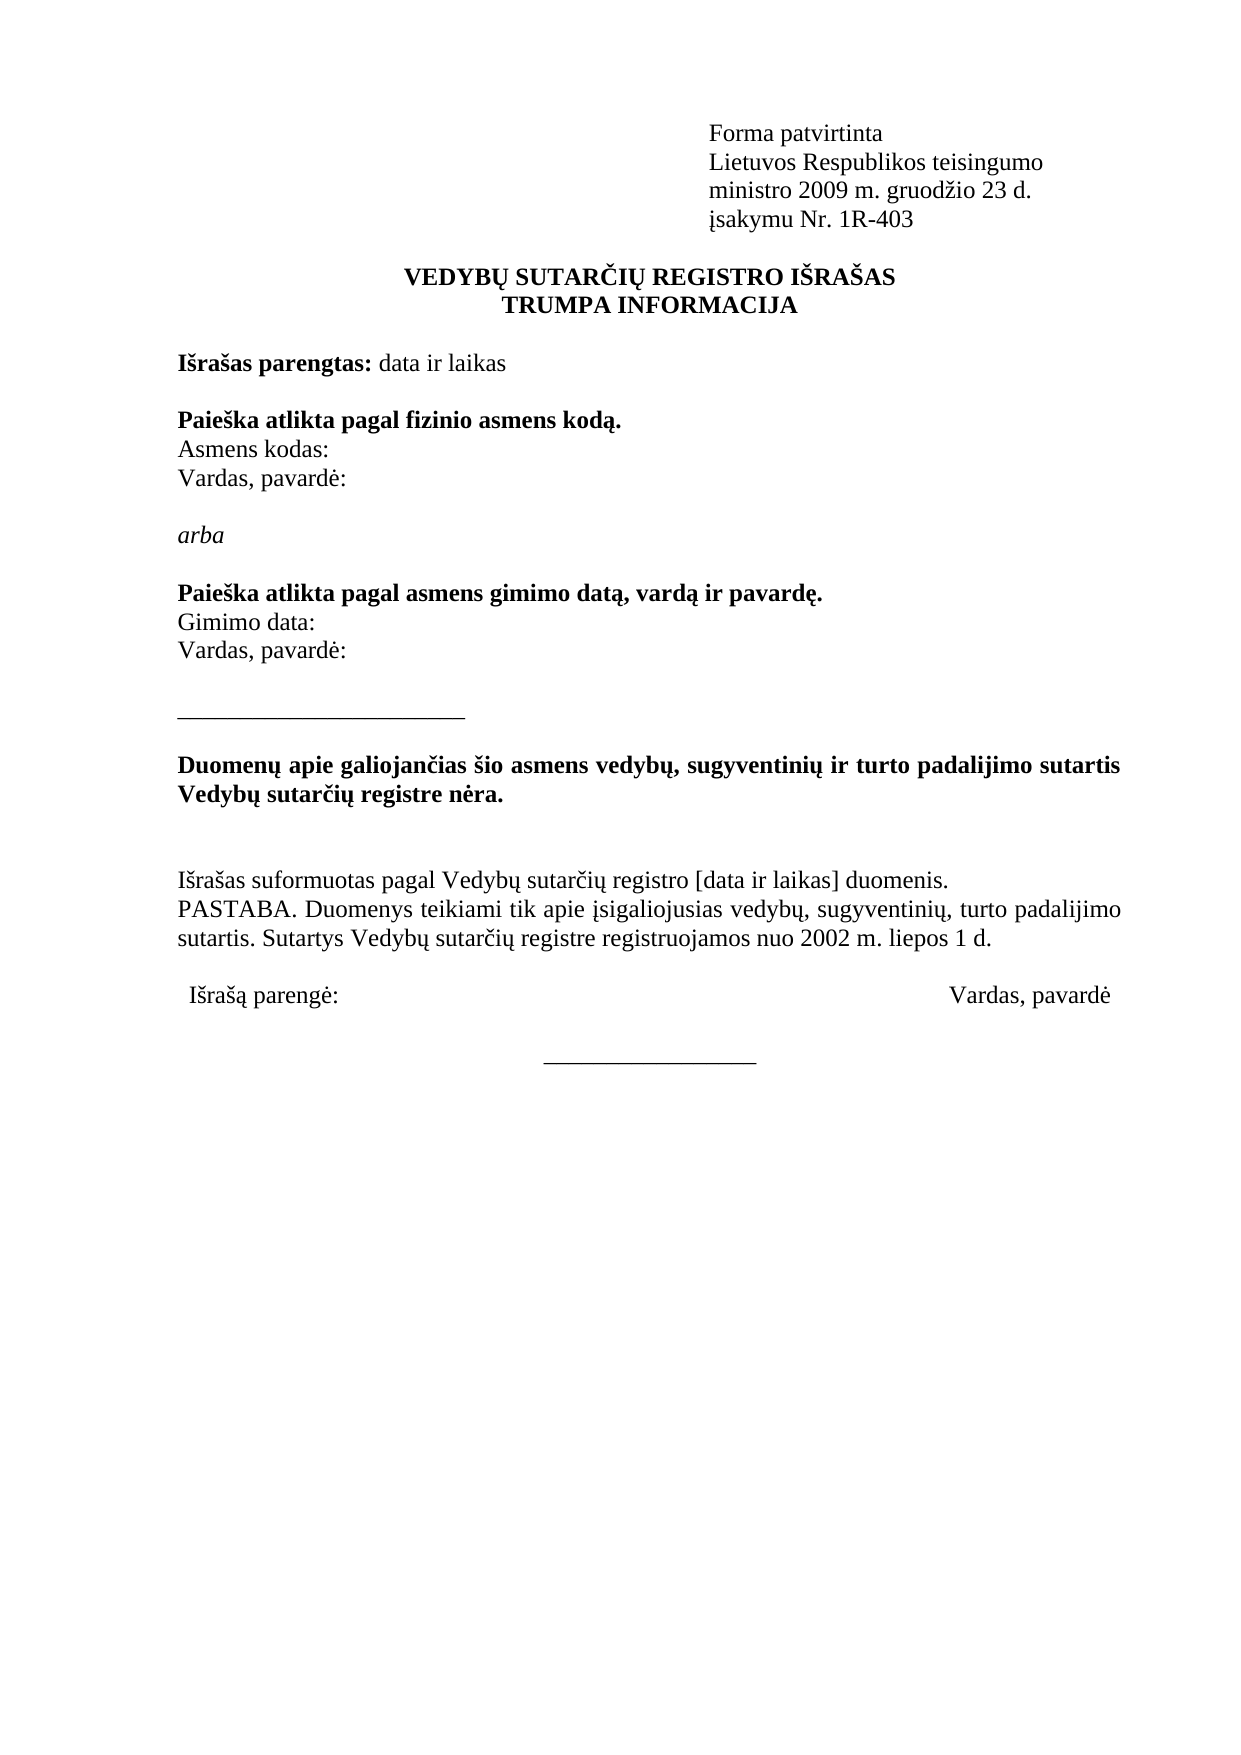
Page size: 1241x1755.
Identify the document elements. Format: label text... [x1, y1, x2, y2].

text ministro 2009 m. gruodžio 23 d. [177, 176, 1122, 204]
text Gimimo data: [177, 607, 1122, 636]
text Forma patvirtinta [177, 118, 1122, 147]
text VEDYBŲ SUTARČIŲ REGISTRO IŠRAŠAS [177, 262, 1122, 291]
table_header Vardas, pavardė [650, 981, 1122, 1009]
text Lietuvos Respublikos teisingumo [177, 147, 1122, 176]
text Vardas, pavardė: [177, 636, 1122, 664]
text TRUMPA INFORMACIJA [177, 291, 1122, 319]
text Išrašas suformuotas pagal Vedybų sutarčių registro [data ir laikas] duomenis. [177, 866, 1122, 894]
text Asmens kodas: [177, 434, 1122, 463]
text arba [177, 521, 1122, 549]
text _______________________ [177, 693, 1122, 722]
text Paieška atlikta pagal fizinio asmens kodą. [177, 406, 1122, 434]
text Vardas, pavardė: [177, 463, 1122, 492]
text įsakymu Nr. 1R-403 [177, 204, 1122, 233]
text _________________ [177, 1038, 1122, 1067]
text Paieška atlikta pagal asmens gimimo datą, vardą ir pavardę. [177, 578, 1122, 607]
table_header Išrašą parengė: [177, 981, 650, 1009]
text Duomenų apie galiojančias šio asmens vedybų, sugyventinių ir turto padalijimo sutartis Vedybų sutarčių registre nėra. [177, 751, 1122, 808]
text Išrašas parengtas: data ir laikas [177, 348, 1122, 377]
text PASTABA. Duomenys teikiami tik apie įsigaliojusias vedybų, sugyventinių, turto padalijimo sutartis. Sutartys Vedybų sutarčių registre registruojamos nuo 2002 m. liepos 1 d. [177, 894, 1122, 952]
